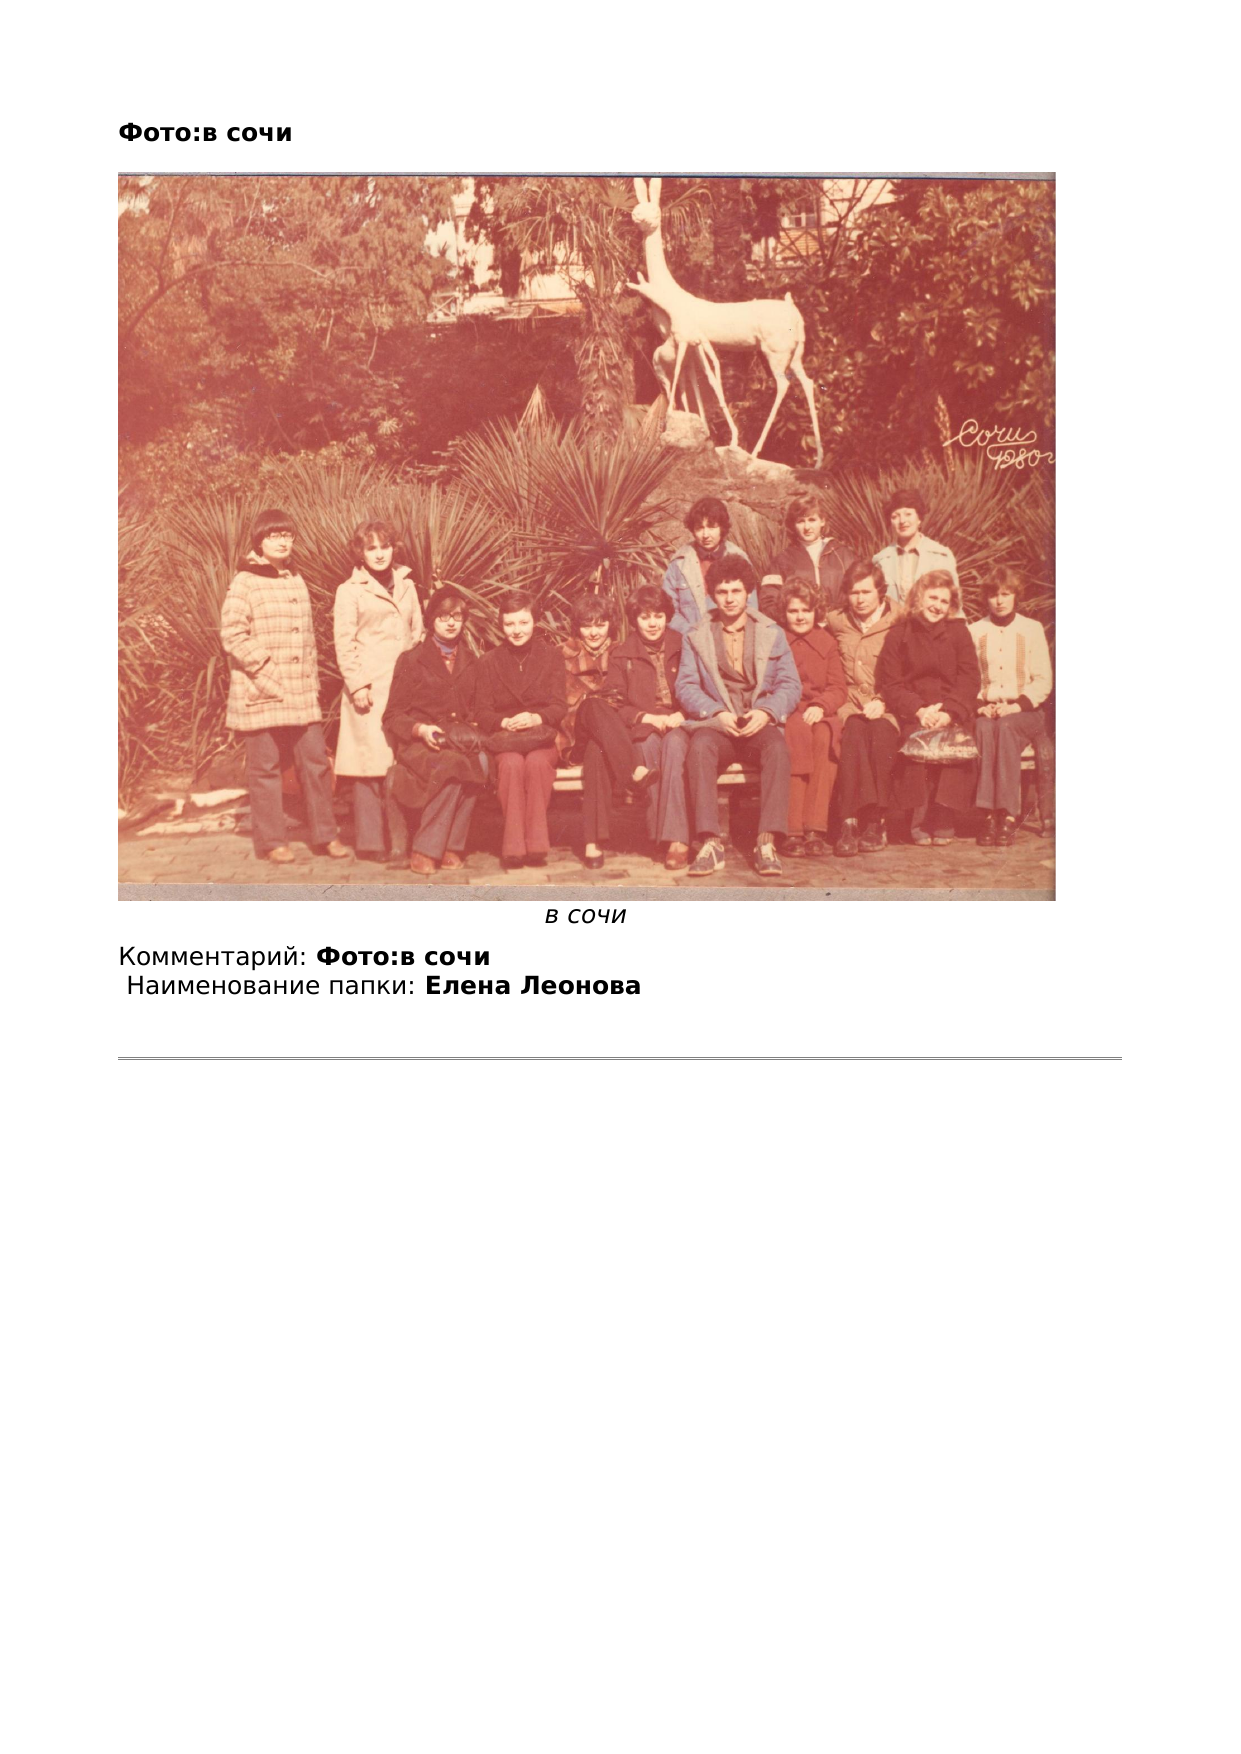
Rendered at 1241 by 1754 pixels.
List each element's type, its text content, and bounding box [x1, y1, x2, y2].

picture [118, 172, 1056, 901]
subtitle Фото:в сочи [118, 118, 1122, 147]
text Комментарий: Фото:в сочи Наименование папки: Елена Леонова [118, 942, 1122, 1030]
text в сочи [118, 901, 1056, 930]
